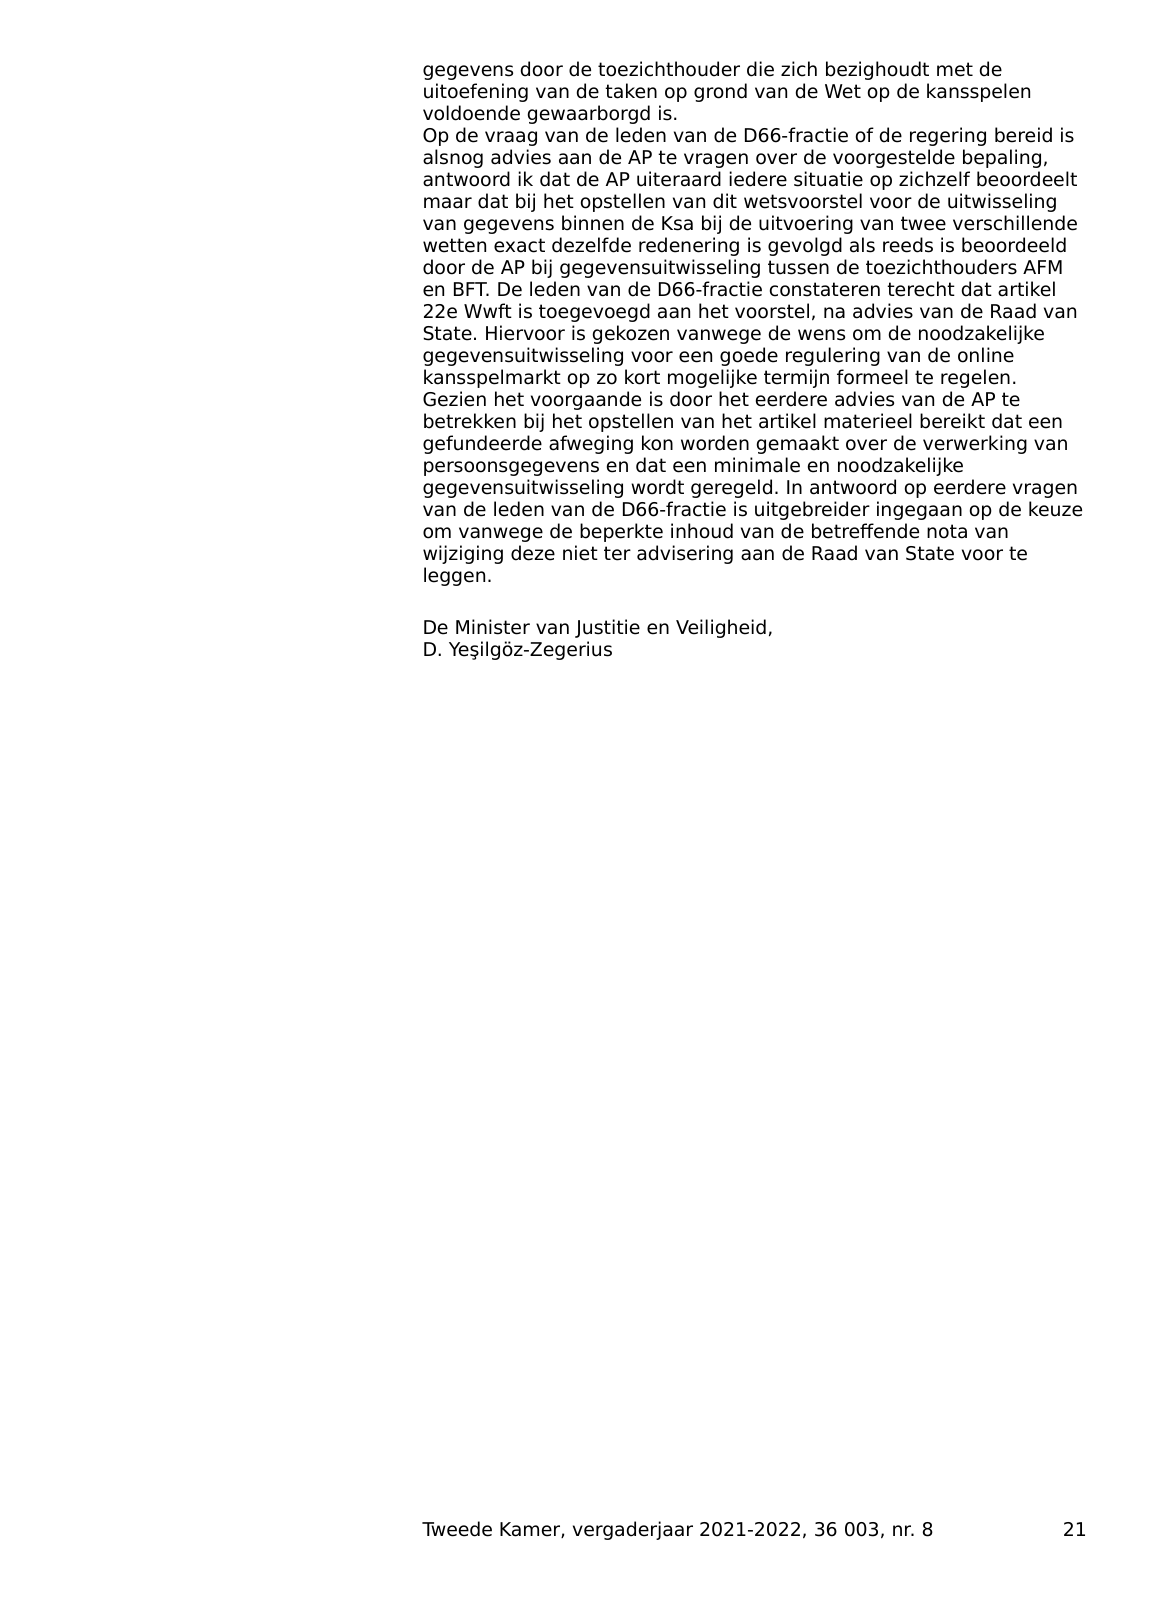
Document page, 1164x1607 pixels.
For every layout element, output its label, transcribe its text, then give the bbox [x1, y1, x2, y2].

text De Minister van Justitie en Veiligheid, D. Yeşilgöz-Zegerius [422, 617, 1087, 661]
text Op de vraag van de leden van de D66-fractie of de regering bereid is alsnog advies aan de AP te vragen over de voorgestelde bepaling, antwoord ik dat de AP uiteraard iedere situatie op zichzelf beoordeelt maar dat bij het opstellen van dit wetsvoorstel voor de uitwisseling van gegevens binnen de Ksa bij de uitvoering van twee verschillende wetten exact dezelfde redenering is gevolgd als reeds is beoordeeld door de AP bij gegevensuitwisseling tussen de toezichthouders AFM en BFT. De leden van de D66-fractie constateren terecht dat artikel 22e Wwft is toegevoegd aan het voorstel, na advies van de Raad van State. Hiervoor is gekozen vanwege de wens om de noodzakelijke gegevensuitwisseling voor een goede regulering van de online kansspelmarkt op zo kort mogelijke termijn formeel te regelen. Gezien het voorgaande is door het eerdere advies van de AP te betrekken bij het opstellen van het artikel materieel bereikt dat een gefundeerde afweging kon worden gemaakt over de verwerking van persoonsgegevens en dat een minimale en noodzakelijke gegevensuitwisseling wordt geregeld. In antwoord op eerdere vragen van de leden van de D66-fractie is uitgebreider ingegaan op de keuze om vanwege de beperkte inhoud van de betreffende nota van wijziging deze niet ter advisering aan de Raad van State voor te leggen. [422, 125, 1087, 587]
text gegevens door de toezichthouder die zich bezighoudt met de uitoefening van de taken op grond van de Wet op de kansspelen voldoende gewaarborgd is. [422, 59, 1087, 125]
